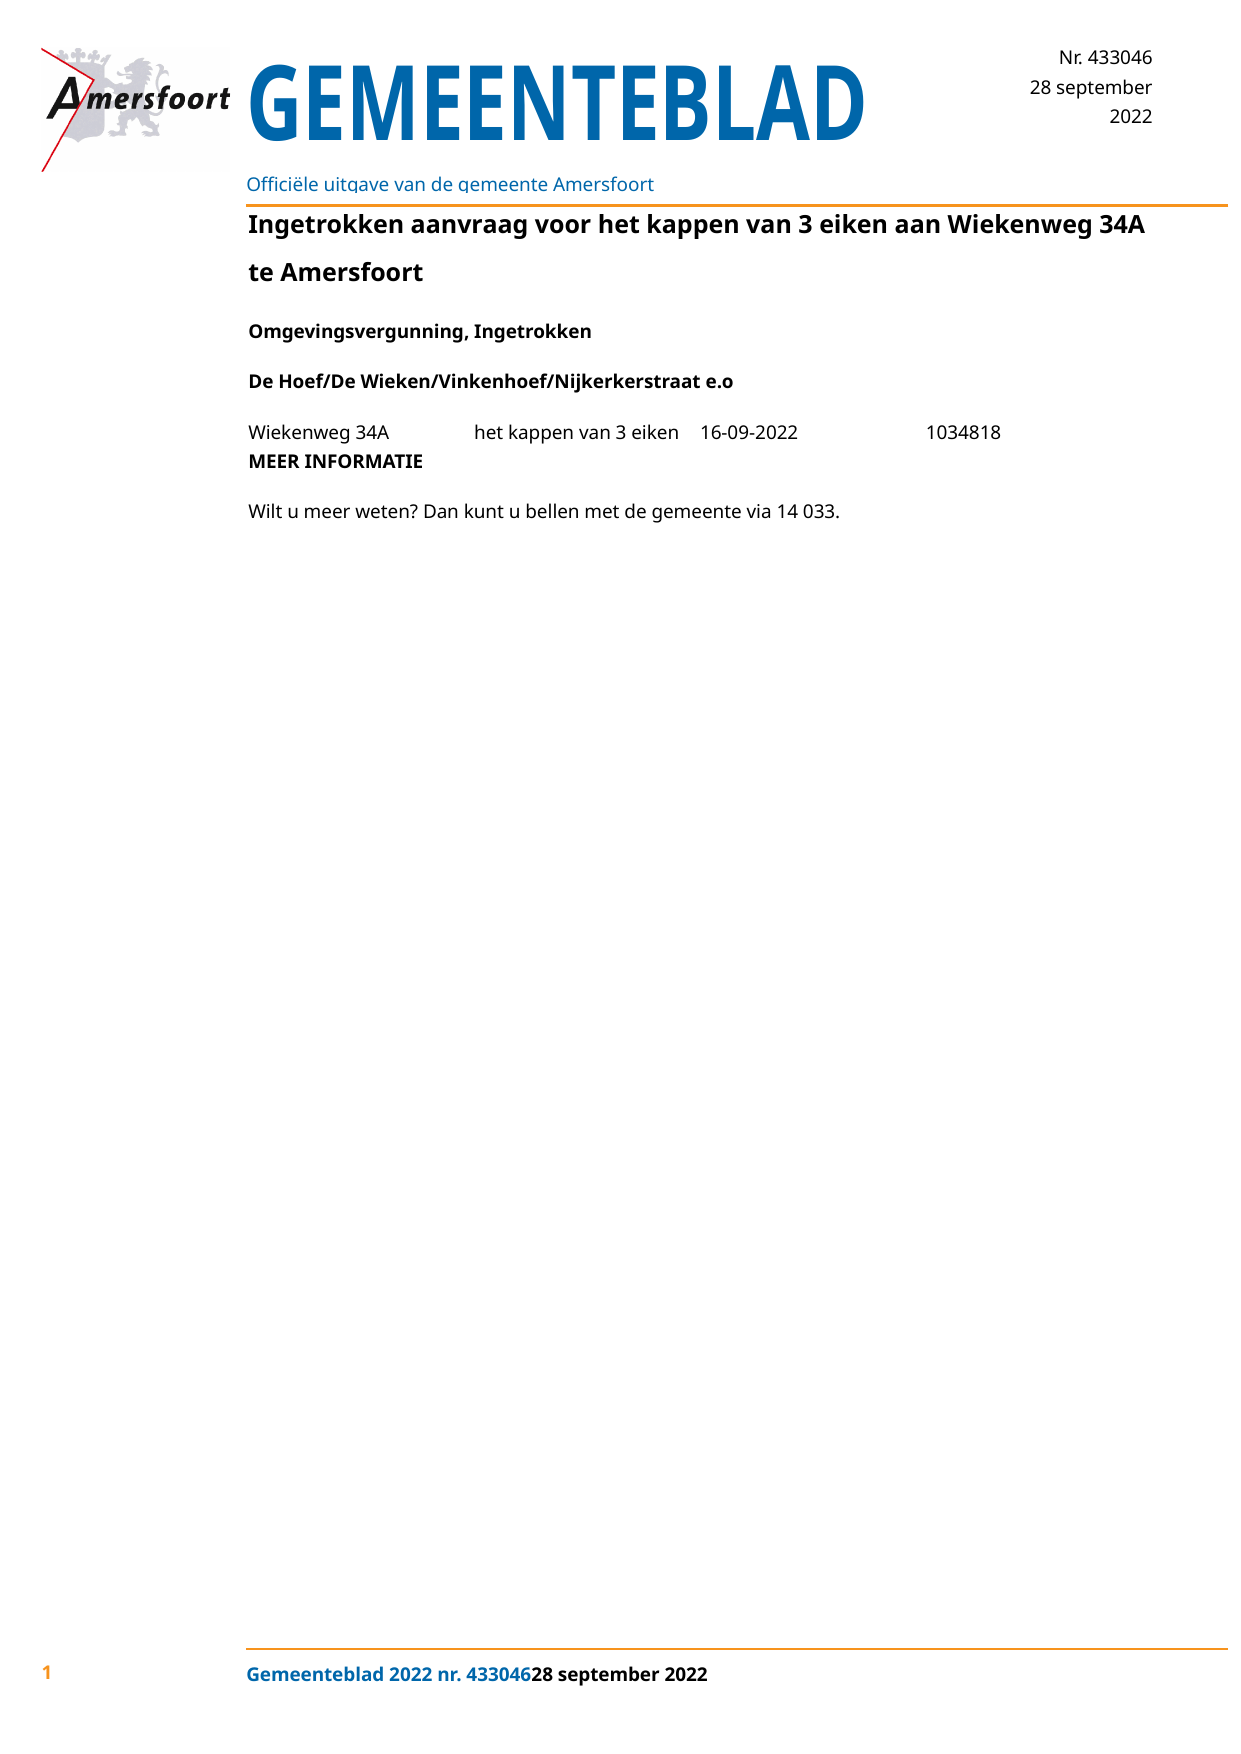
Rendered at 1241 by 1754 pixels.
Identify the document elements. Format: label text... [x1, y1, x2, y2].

table_header 1034818 [926, 419, 1152, 444]
table_header 16-09-2022 [700, 419, 926, 444]
picture [41, 47, 231, 172]
text Omgevingsvergunning, Ingetrokken [248, 318, 1152, 344]
text De Hoef/De Wieken/Vinkenhoef/Nijkerkerstraat e.o [248, 368, 1152, 394]
text Ingetrokken aanvraag voor het kappen van 3 eiken aan Wiekenweg 34A te Amersfoort [248, 207, 1152, 288]
table_header het kappen van 3 eiken [474, 419, 700, 444]
table_header Wiekenweg 34A [248, 419, 474, 444]
text MEER INFORMATIE [248, 448, 1152, 473]
text Wilt u meer weten? Dan kunt u bellen met de gemeente via 14 033. [248, 498, 1152, 524]
